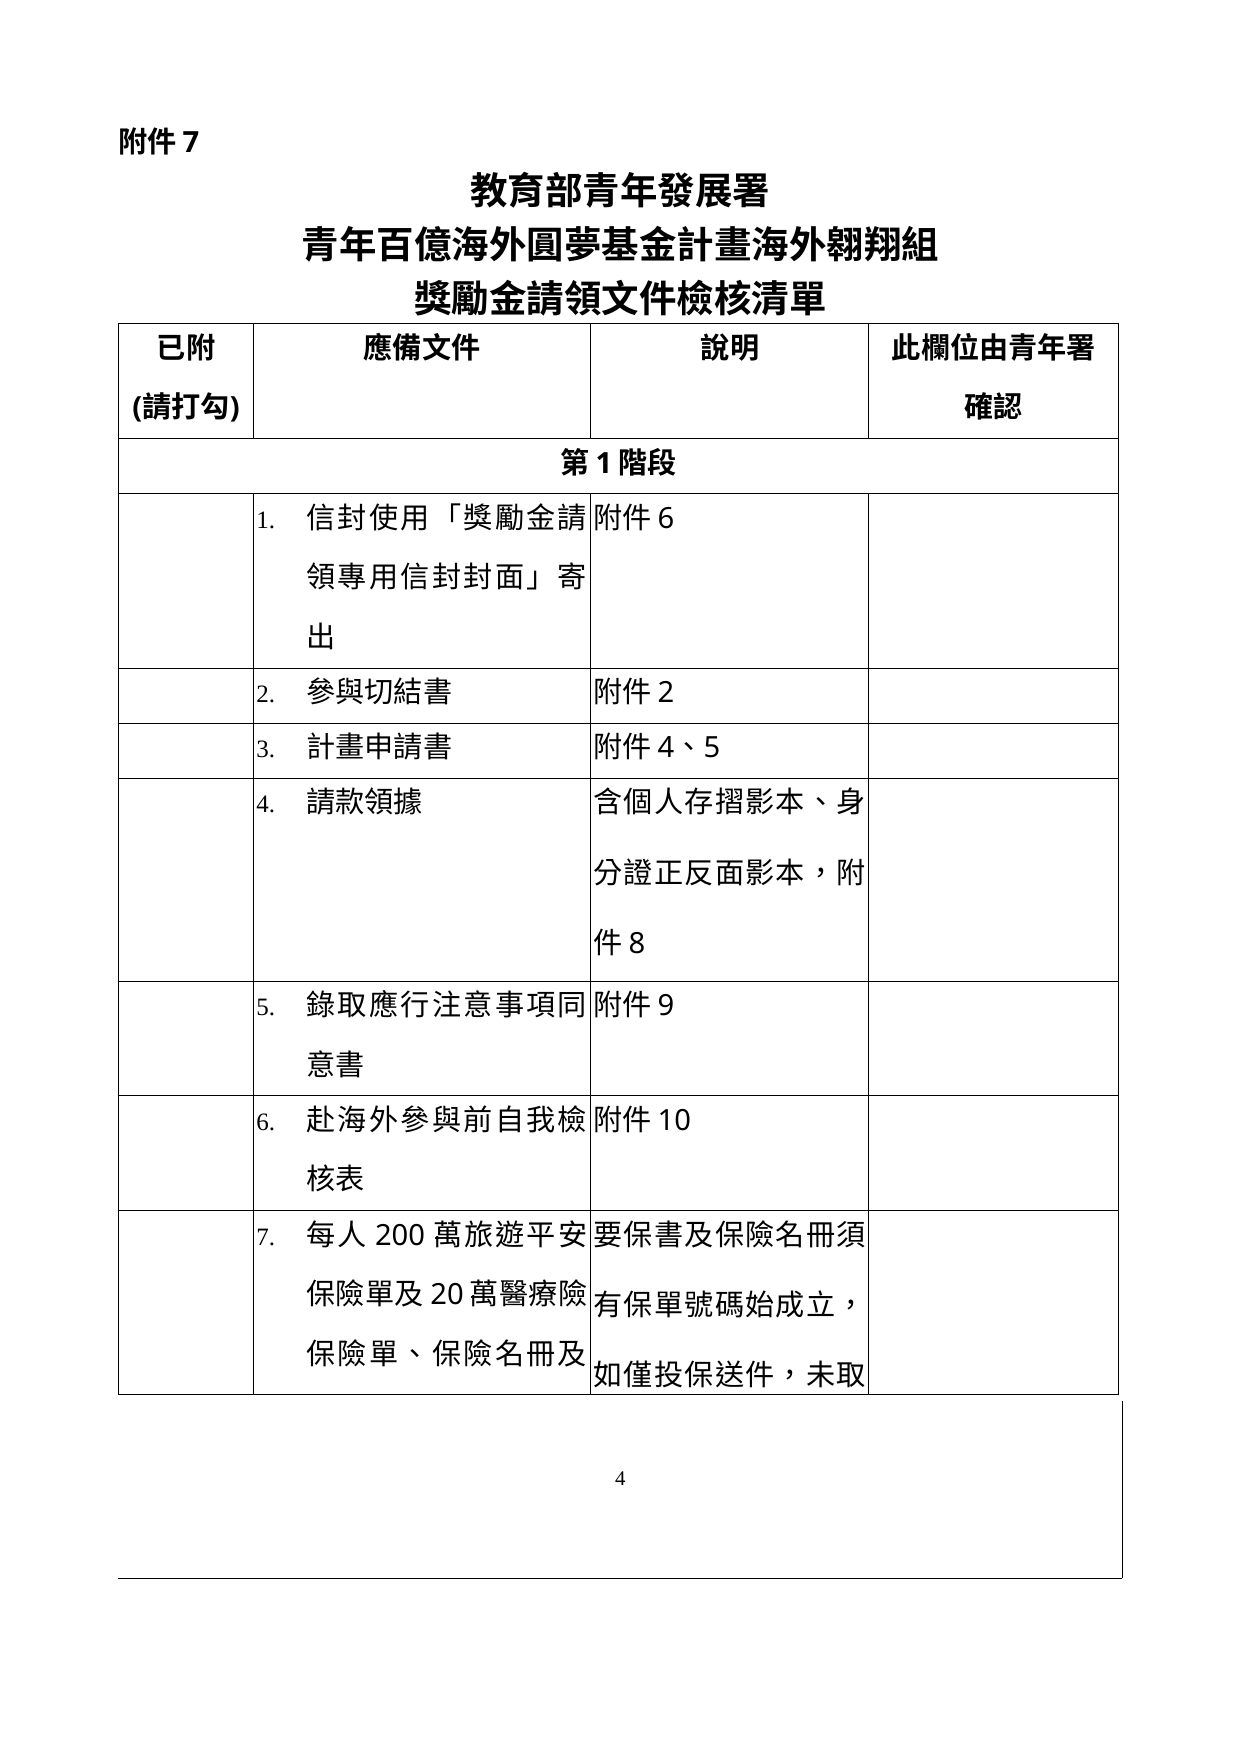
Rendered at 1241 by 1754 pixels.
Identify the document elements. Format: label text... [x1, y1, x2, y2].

table_cell [119, 1211, 253, 1393]
table_cell [869, 1211, 1118, 1393]
table_cell 第1階段 [119, 439, 1118, 493]
table_cell [869, 494, 1118, 668]
table_cell [119, 494, 253, 668]
table_cell 參與切結書 [254, 669, 590, 723]
table_cell 附件2 [591, 669, 868, 723]
text 青年百億海外圓夢基金計畫海外翱翔組 [118, 215, 1122, 269]
table_header 說明 [591, 324, 868, 438]
table_cell 附件9 [591, 982, 868, 1095]
table_cell [119, 982, 253, 1095]
table_cell [119, 724, 253, 778]
table_cell 錄取應行注意事項同意書 [254, 982, 590, 1095]
table_cell 附件10 [591, 1096, 868, 1210]
table_cell 含個人存摺影本、身分證正反面影本，附件8 [591, 779, 868, 981]
table_cell [119, 1096, 253, 1210]
table_cell 要保書及保險名冊須有保單號碼始成立，如僅投保送件，未取 [591, 1211, 868, 1393]
table_cell 計畫申請書 [254, 724, 590, 778]
text 教育部青年發展署 [118, 161, 1122, 215]
table_cell 赴海外參與前自我檢核表 [254, 1096, 590, 1210]
table_cell [869, 669, 1118, 723]
text 獎勵金請領文件檢核清單 [118, 269, 1122, 323]
table_cell [869, 779, 1118, 981]
table_cell 請款領據 [254, 779, 590, 981]
table_cell 附件6 [591, 494, 868, 668]
table_cell [869, 982, 1118, 1095]
table_header 已附 (請打勾) [119, 324, 253, 438]
table_cell 附件4、5 [591, 724, 868, 778]
table_header 應備文件 [254, 324, 590, 438]
table_cell [119, 669, 253, 723]
table_cell [869, 724, 1118, 778]
text 附件7 [118, 118, 1122, 161]
table_cell 信封使用「獎勵金請領專用信封封面」寄出 [254, 494, 590, 668]
table_cell 每人200萬旅遊平安保險單及20萬醫療險保險單、保險名冊及 [254, 1211, 590, 1393]
table_cell [119, 779, 253, 981]
table_header 此欄位由青年署 確認 [869, 324, 1118, 438]
table_cell [869, 1096, 1118, 1210]
